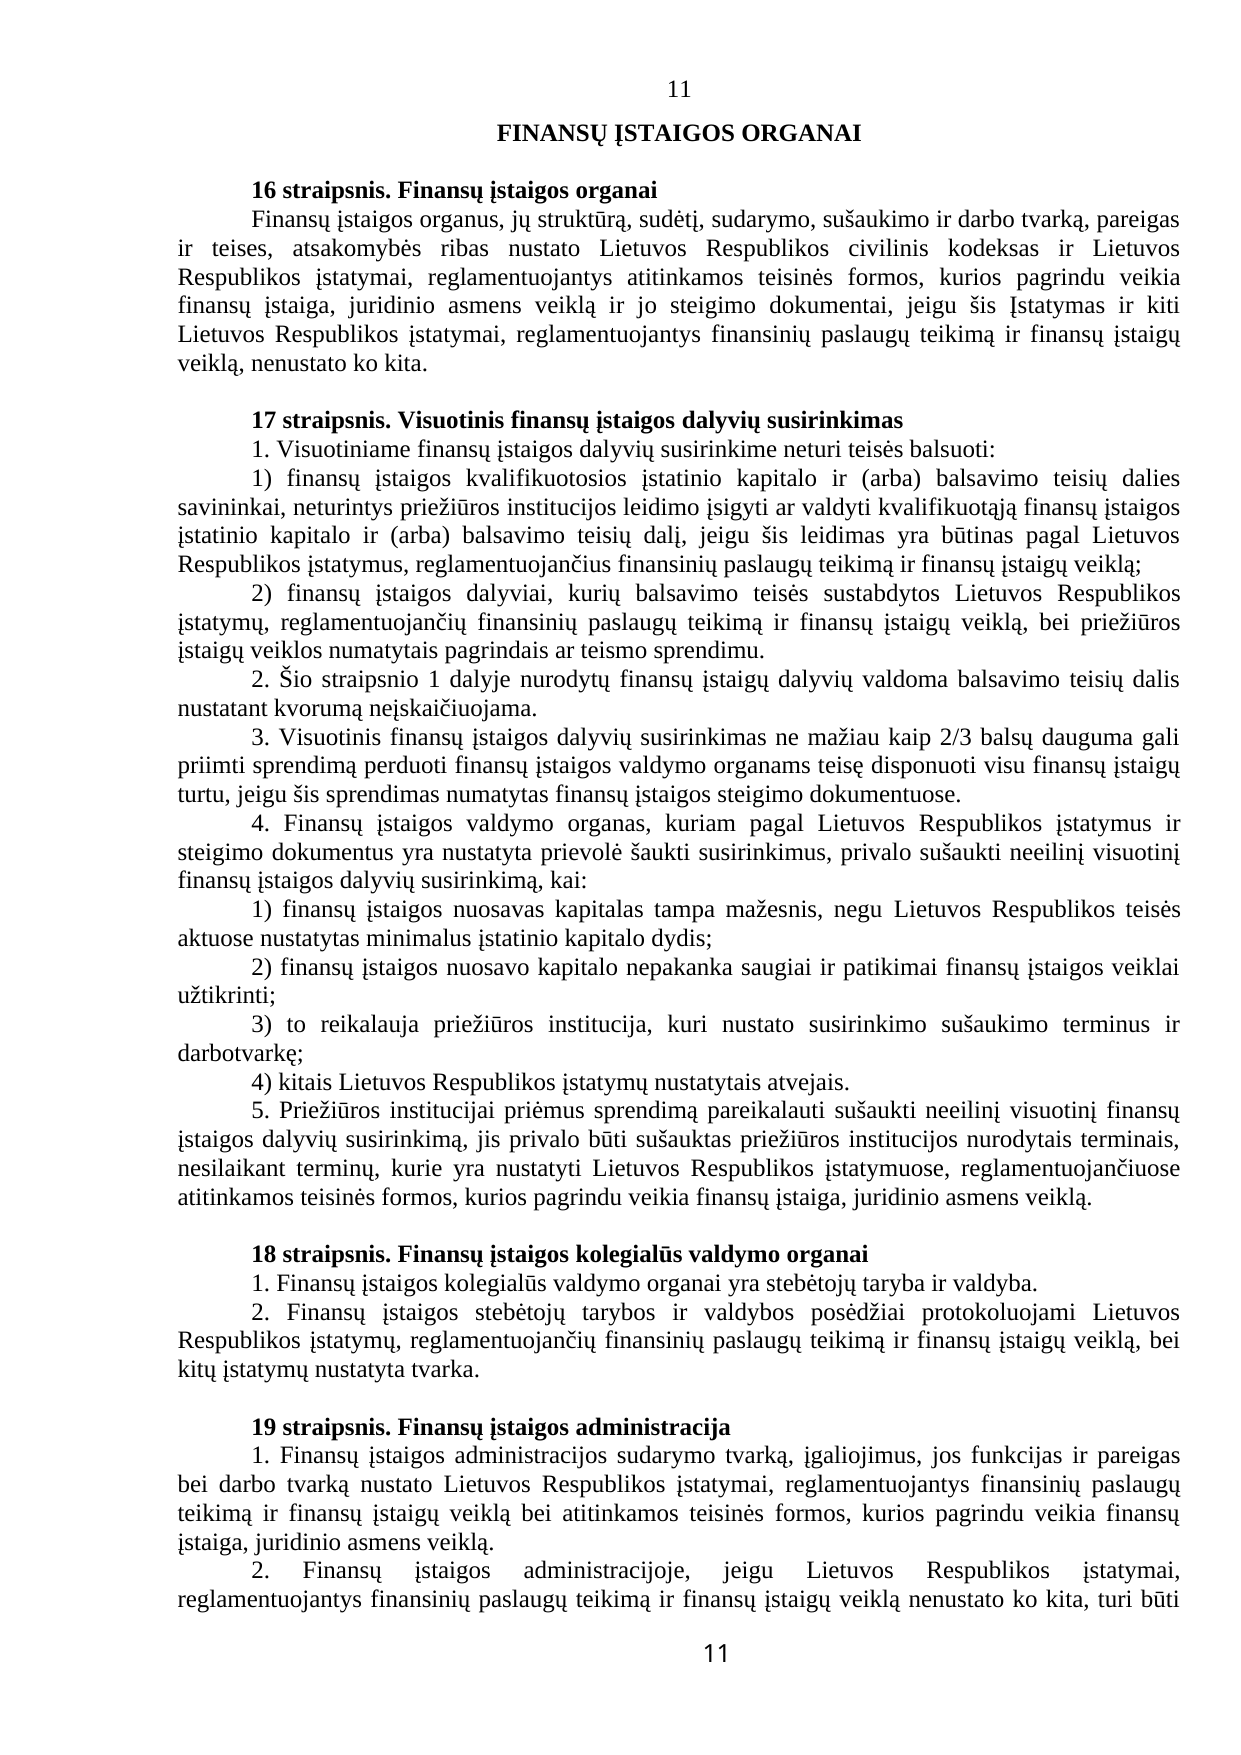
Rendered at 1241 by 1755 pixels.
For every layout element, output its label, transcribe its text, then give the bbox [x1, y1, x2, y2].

text 2) finansų įstaigos nuosavo kapitalo nepakanka saugiai ir patikimai finansų įstaigos veiklai užtikrinti; [177, 952, 1181, 1009]
text 18 straipsnis. Finansų įstaigos kolegialūs valdymo organai [177, 1239, 1181, 1268]
text 2. Finansų įstaigos administracijoje, jeigu Lietuvos Respublikos įstatymai, reglamentuojantys finansinių paslaugų teikimą ir finansų įstaigų veiklą nenustato ko kita, turi būti [177, 1556, 1181, 1613]
text 5. Priežiūros institucijai priėmus sprendimą pareikalauti sušaukti neeilinį visuotinį finansų įstaigos dalyvių susirinkimą, jis privalo būti sušauktas priežiūros institucijos nurodytais terminais, nesilaikant terminų, kurie yra nustatyti Lietuvos Respublikos įstatymuose, reglamentuojančiuose atitinkamos teisinės formos, kurios pagrindu veikia finansų įstaiga, juridinio asmens veiklą. [177, 1096, 1181, 1211]
text 1. Visuotiniame finansų įstaigos dalyvių susirinkime neturi teisės balsuoti: [177, 434, 1181, 463]
text 1) finansų įstaigos kvalifikuotosios įstatinio kapitalo ir (arba) balsavimo teisių dalies savininkai, neturintys priežiūros institucijos leidimo įsigyti ar valdyti kvalifikuotąją finansų įstaigos įstatinio kapitalo ir (arba) balsavimo teisių dalį, jeigu šis leidimas yra būtinas pagal Lietuvos Respublikos įstatymus, reglamentuojančius finansinių paslaugų teikimą ir finansų įstaigų veiklą; [177, 463, 1181, 578]
text 3. Visuotinis finansų įstaigos dalyvių susirinkimas ne mažiau kaip 2/3 balsų dauguma gali priimti sprendimą perduoti finansų įstaigos valdymo organams teisę disponuoti visu finansų įstaigų turtu, jeigu šis sprendimas numatytas finansų įstaigos steigimo dokumentuose. [177, 722, 1181, 808]
text 16 straipsnis. Finansų įstaigos organai [177, 176, 1181, 204]
text 3) to reikalauja priežiūros institucija, kuri nustato susirinkimo sušaukimo terminus ir darbotvarkę; [177, 1009, 1181, 1067]
text 2. Šio straipsnio 1 dalyje nurodytų finansų įstaigų dalyvių valdoma balsavimo teisių dalis nustatant kvorumą neįskaičiuojama. [177, 664, 1181, 722]
text 1. Finansų įstaigos kolegialūs valdymo organai yra stebėtojų taryba ir valdyba. [177, 1268, 1181, 1297]
text 1. Finansų įstaigos administracijos sudarymo tvarką, įgaliojimus, jos funkcijas ir pareigas bei darbo tvarką nustato Lietuvos Respublikos įstatymai, reglamentuojantys finansinių paslaugų teikimą ir finansų įstaigų veiklą bei atitinkamos teisinės formos, kurios pagrindu veikia finansų įstaiga, juridinio asmens veiklą. [177, 1441, 1181, 1556]
text 2) finansų įstaigos dalyviai, kurių balsavimo teisės sustabdytos Lietuvos Respublikos įstatymų, reglamentuojančių finansinių paslaugų teikimą ir finansų įstaigų veiklą, bei priežiūros įstaigų veiklos numatytais pagrindais ar teismo sprendimu. [177, 578, 1181, 664]
text Finansų įstaigos organus, jų struktūrą, sudėtį, sudarymo, sušaukimo ir darbo tvarką, pareigas ir teises, atsakomybės ribas nustato Lietuvos Respublikos civilinis kodeksas ir Lietuvos Respublikos įstatymai, reglamentuojantys atitinkamos teisinės formos, kurios pagrindu veikia finansų įstaiga, juridinio asmens veiklą ir jo steigimo dokumentai, jeigu šis Įstatymas ir kiti Lietuvos Respublikos įstatymai, reglamentuojantys finansinių paslaugų teikimą ir finansų įstaigų veiklą, nenustato ko kita. [177, 204, 1181, 377]
text 4. Finansų įstaigos valdymo organas, kuriam pagal Lietuvos Respublikos įstatymus ir steigimo dokumentus yra nustatyta prievolė šaukti susirinkimus, privalo sušaukti neeilinį visuotinį finansų įstaigos dalyvių susirinkimą, kai: [177, 808, 1181, 894]
text 1) finansų įstaigos nuosavas kapitalas tampa mažesnis, negu Lietuvos Respublikos teisės aktuose nustatytas minimalus įstatinio kapitalo dydis; [177, 894, 1181, 952]
text 2. Finansų įstaigos stebėtojų tarybos ir valdybos posėdžiai protokoluojami Lietuvos Respublikos įstatymų, reglamentuojančių finansinių paslaugų teikimą ir finansų įstaigų veiklą, bei kitų įstatymų nustatyta tvarka. [177, 1297, 1181, 1383]
text 19 straipsnis. Finansų įstaigos administracija [177, 1412, 1181, 1441]
text 17 straipsnis. Visuotinis finansų įstaigos dalyvių susirinkimas [177, 406, 1181, 434]
text FINANSŲ ĮSTAIGOS ORGANAI [177, 118, 1181, 147]
text 4) kitais Lietuvos Respublikos įstatymų nustatytais atvejais. [177, 1067, 1181, 1096]
